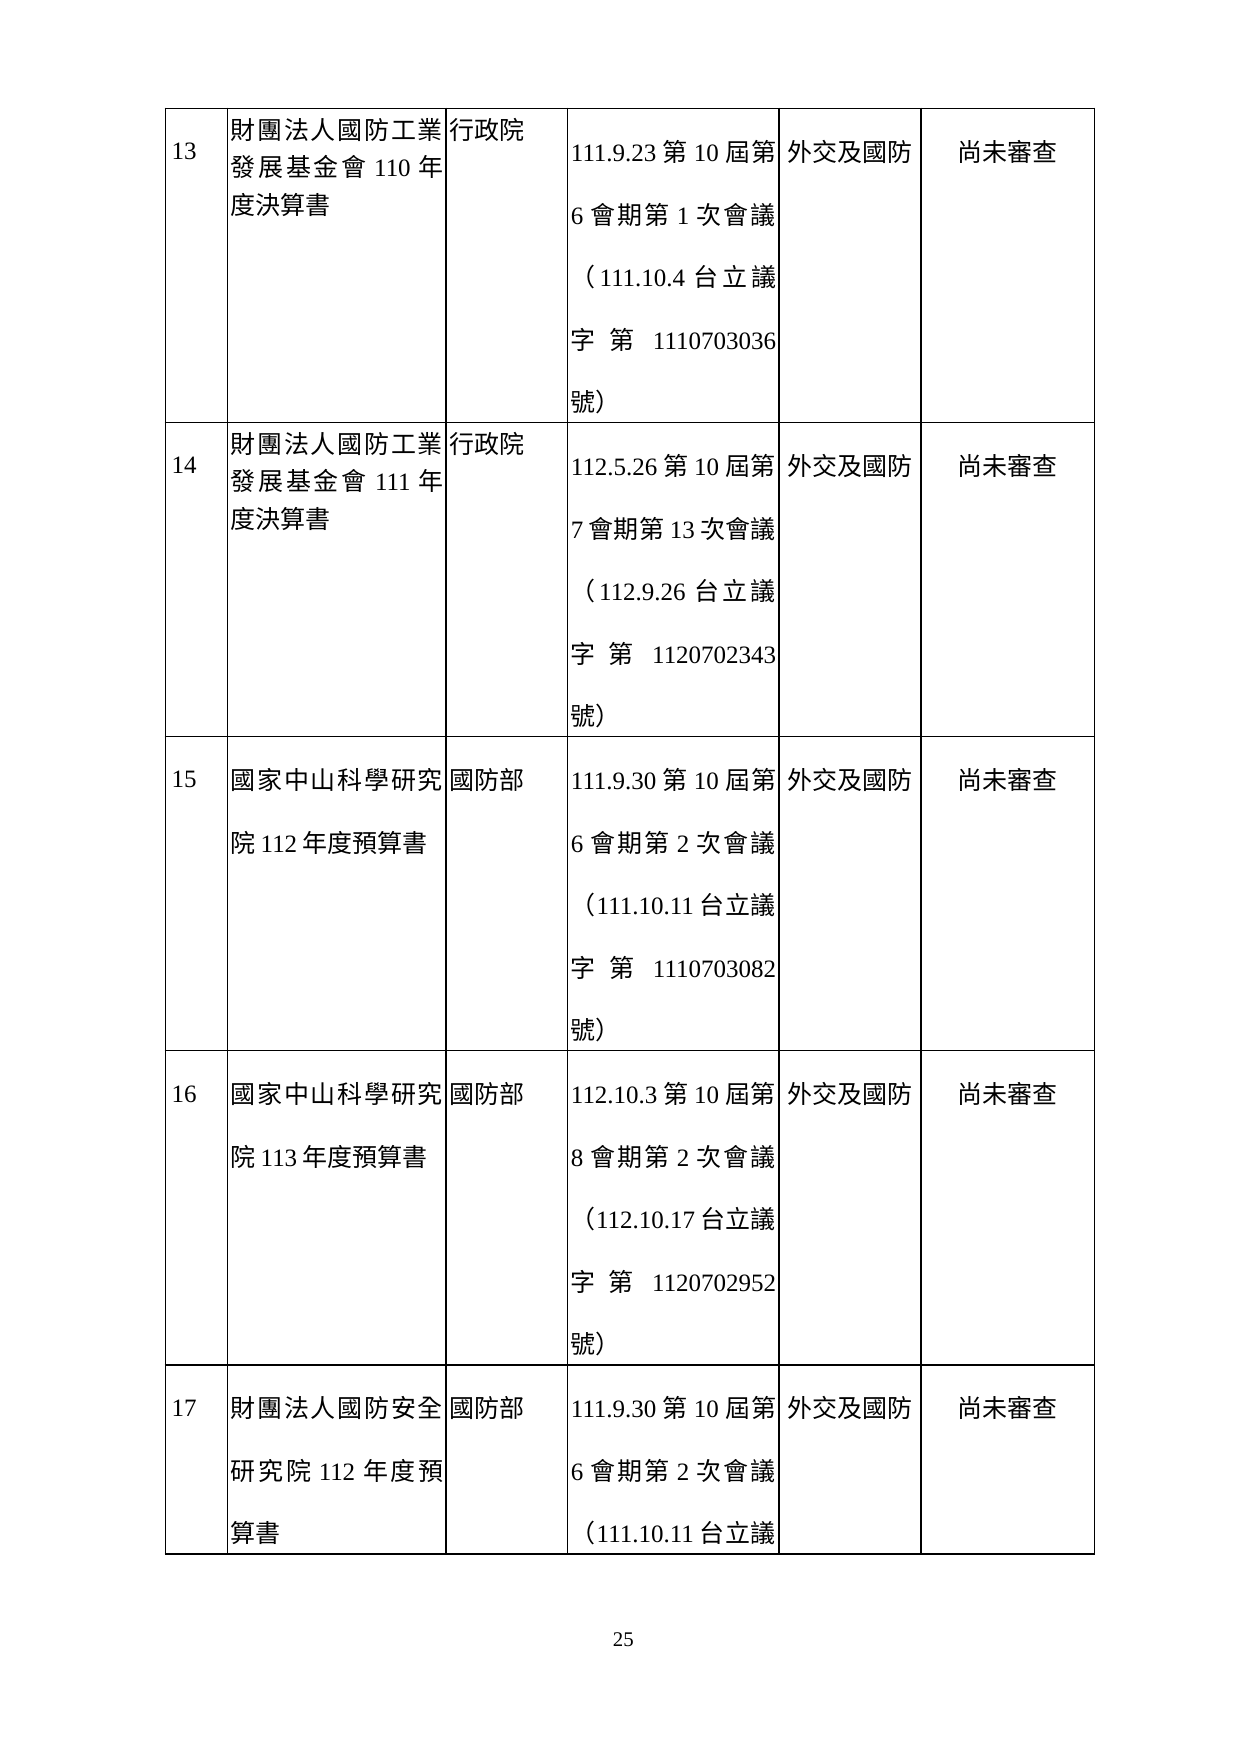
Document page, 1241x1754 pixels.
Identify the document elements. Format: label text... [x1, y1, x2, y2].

table_cell [166, 109, 227, 422]
table_cell 111.9.30第10屆第6會期第2次會議（111.10.11台立議字第1110703082號） [568, 737, 778, 1050]
table_cell 國家中山科學研究院112年度預算書 [228, 737, 445, 1050]
table_cell 外交及國防 [780, 109, 920, 422]
table_cell 尚未審查 [922, 423, 1094, 736]
table_cell 財團法人國防工業發展基金會111年度決算書 [228, 423, 445, 736]
table_cell 111.9.23第10屆第6會期第1次會議（111.10.4台立議字第1110703036號） [568, 109, 778, 422]
table_cell [166, 423, 227, 736]
table_cell 111.9.30第10屆第6會期第2次會議（111.10.11台立議 [568, 1366, 778, 1553]
table_cell 國防部 [447, 1366, 567, 1553]
table_cell 國家中山科學研究院113年度預算書 [228, 1051, 445, 1364]
table_cell 尚未審查 [922, 1366, 1094, 1553]
table_cell 尚未審查 [922, 737, 1094, 1050]
table_cell 行政院 [447, 109, 567, 422]
table_cell 尚未審查 [922, 109, 1094, 422]
table_cell 財團法人國防安全研究院112年度預算書 [228, 1366, 445, 1553]
table_cell 尚未審查 [922, 1051, 1094, 1364]
table_cell 外交及國防 [780, 1366, 920, 1553]
table_cell [166, 1366, 227, 1553]
table_cell 112.5.26第10屆第7會期第13次會議（112.9.26台立議字第1120702343號） [568, 423, 778, 736]
table_cell [166, 1051, 227, 1364]
table_cell 財團法人國防工業發展基金會110年度決算書 [228, 109, 445, 422]
table_cell 112.10.3第10屆第8會期第2次會議（112.10.17台立議字第1120702952號） [568, 1051, 778, 1364]
table_cell [166, 737, 227, 1050]
table_cell 國防部 [447, 737, 567, 1050]
table_cell 外交及國防 [780, 737, 920, 1050]
table_cell 外交及國防 [780, 1051, 920, 1364]
table_cell 行政院 [447, 423, 567, 736]
table_cell 國防部 [447, 1051, 567, 1364]
table_cell 外交及國防 [780, 423, 920, 736]
